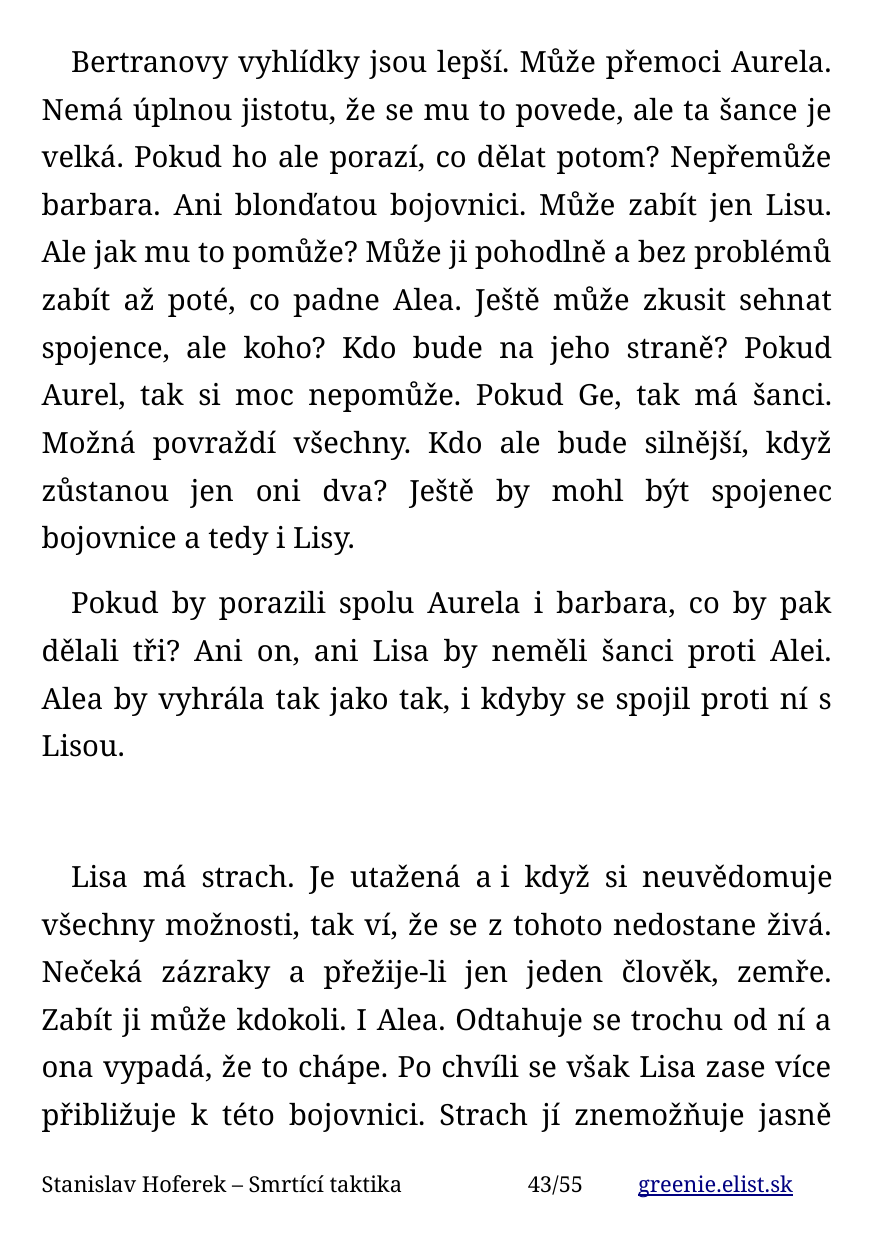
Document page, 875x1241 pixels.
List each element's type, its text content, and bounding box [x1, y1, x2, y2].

text Pokud by porazili spolu Aurela i barbara, co by pak dělali tři? Ani on, ani Lisa by neměli šanci proti Alei. Alea by vyhrála tak jako tak, i kdyby se spojil proti ní s Lisou. [41, 583, 833, 765]
text Bertranovy vyhlídky jsou lepší. Může přemoci Aurela. Nemá úplnou jistotu, že se mu to povede, ale ta šance je velká. Pokud ho ale porazí, co dělat potom? Nepřemůže barbara. Ani blonďatou bojovnici. Může zabít jen Lisu. Ale jak mu to pomůže? Může ji pohodlně a bez problémů zabít až poté, co padne Alea. Ještě může zkusit sehnat spojence, ale koho? Kdo bude na jeho straně? Pokud Aurel, tak si moc nepomůže. Pokud Ge, tak má šanci. Možná povraždí všechny. Kdo ale bude silnější, když zůstanou jen oni dva? Ještě by mohl být spojenec bojovnice a tedy i Lisy. [41, 41, 833, 557]
text Lisa má strach. Je utažená a i když si neuvědomuje všechny možnosti, tak ví, že se z tohoto nedostane živá. Nečeká zázraky a přežije-li jen jeden člověk, zemře. Zabít ji může kdokoli. I Alea. Odtahuje se trochu od ní a ona vypadá, že to chápe. Po chvíli se však Lisa zase více přibližuje k této bojovnici. Strach jí znemožňuje jasně [41, 856, 833, 1134]
